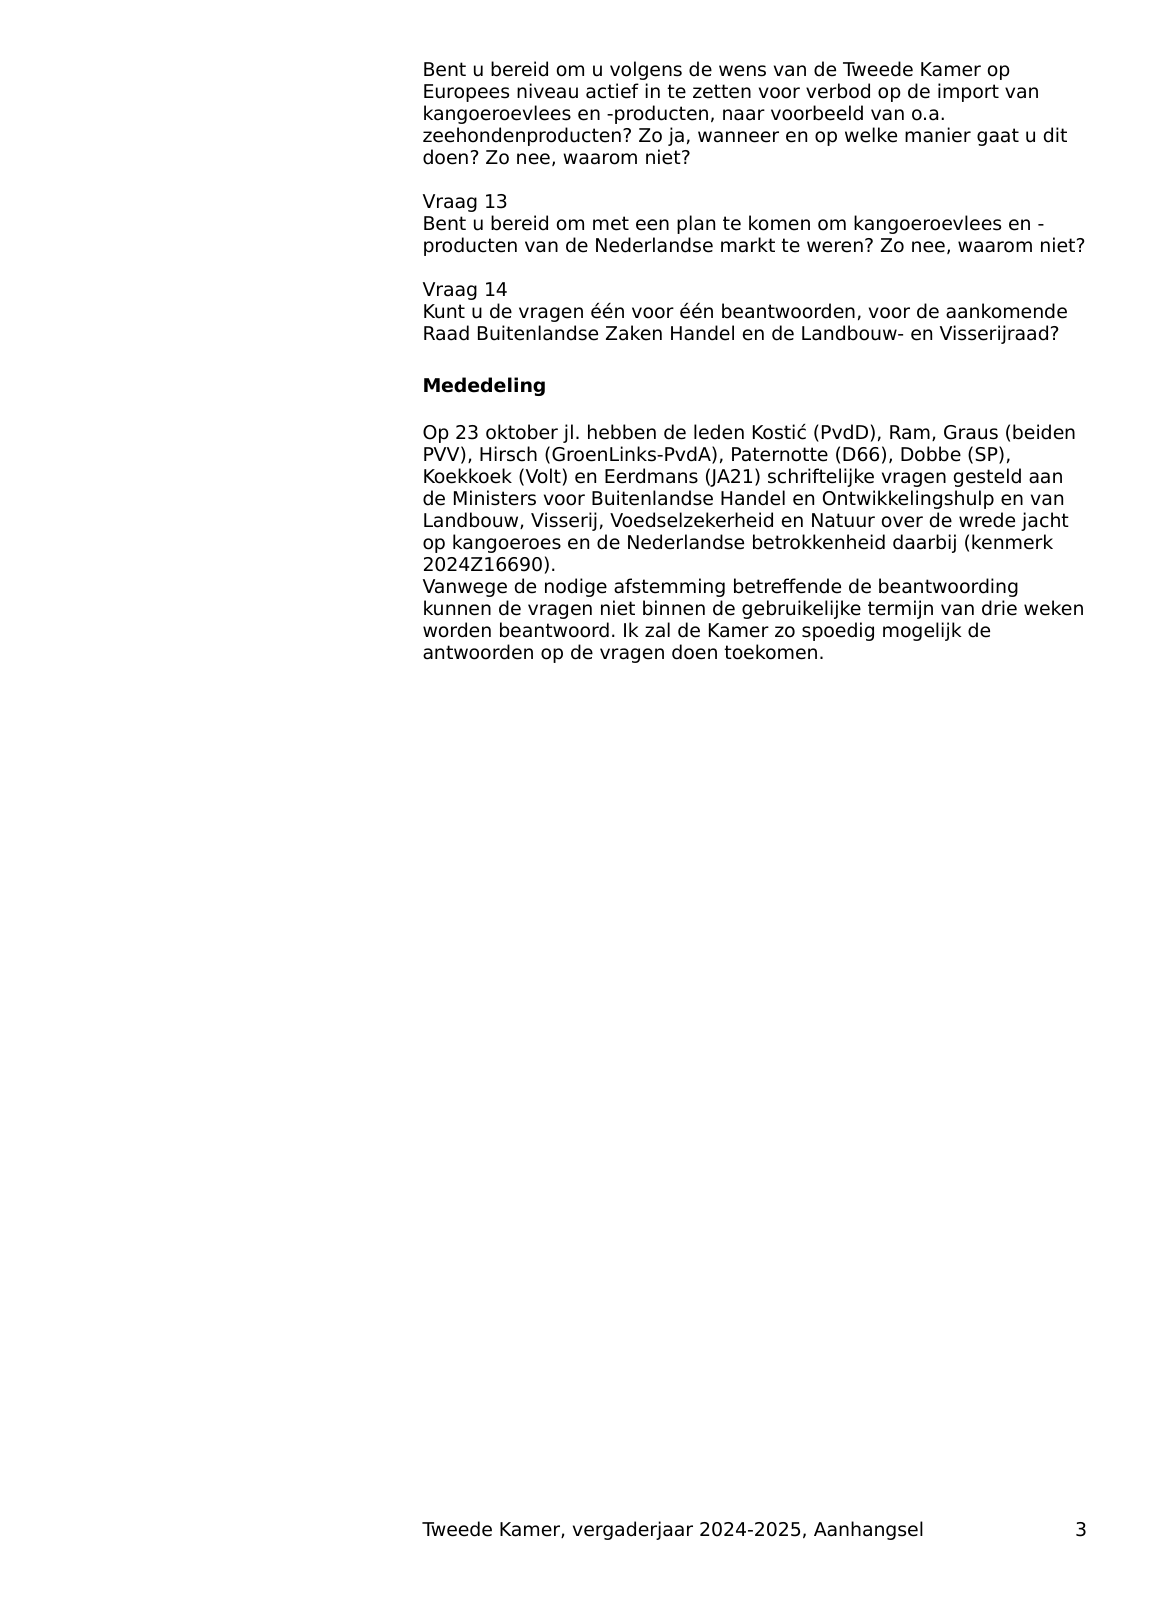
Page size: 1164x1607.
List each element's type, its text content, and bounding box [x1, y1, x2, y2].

text Bent u bereid om u volgens de wens van de Tweede Kamer op Europees niveau actief in te zetten voor verbod op de import van kangoeroevlees en -producten, naar voorbeeld van o.a. zeehondenproducten? Zo ja, wanneer en op welke manier gaat u dit doen? Zo nee, waarom niet? [422, 59, 1087, 169]
text Op 23 oktober jl. hebben de leden Kostić (PvdD), Ram, Graus (beiden PVV), Hirsch (GroenLinks-PvdA), Paternotte (D66), Dobbe (SP), Koekkoek (Volt) en Eerdmans (JA21) schriftelijke vragen gesteld aan de Ministers voor Buitenlandse Handel en Ontwikkelingshulp en van Landbouw, Visserij, Voedselzekerheid en Natuur over de wrede jacht op kangoeroes en de Nederlandse betrokkenheid daarbij (kenmerk 2024Z16690). [422, 422, 1087, 576]
text Vanwege de nodige afstemming betreffende de beantwoording kunnen de vragen niet binnen de gebruikelijke termijn van drie weken worden beantwoord. Ik zal de Kamer zo spoedig mogelijk de antwoorden op de vragen doen toekomen. [422, 576, 1087, 664]
text Kunt u de vragen één voor één beantwoorden, voor de aankomende Raad Buitenlandse Zaken Handel en de Landbouw- en Visserijraad? [422, 301, 1087, 345]
text Vraag 14 [422, 279, 1087, 301]
text Vraag 13 [422, 191, 1087, 213]
subtitle Mededeling [422, 375, 1087, 397]
text Bent u bereid om met een plan te komen om kangoeroevlees en -producten van de Nederlandse markt te weren? Zo nee, waarom niet? [422, 213, 1087, 257]
